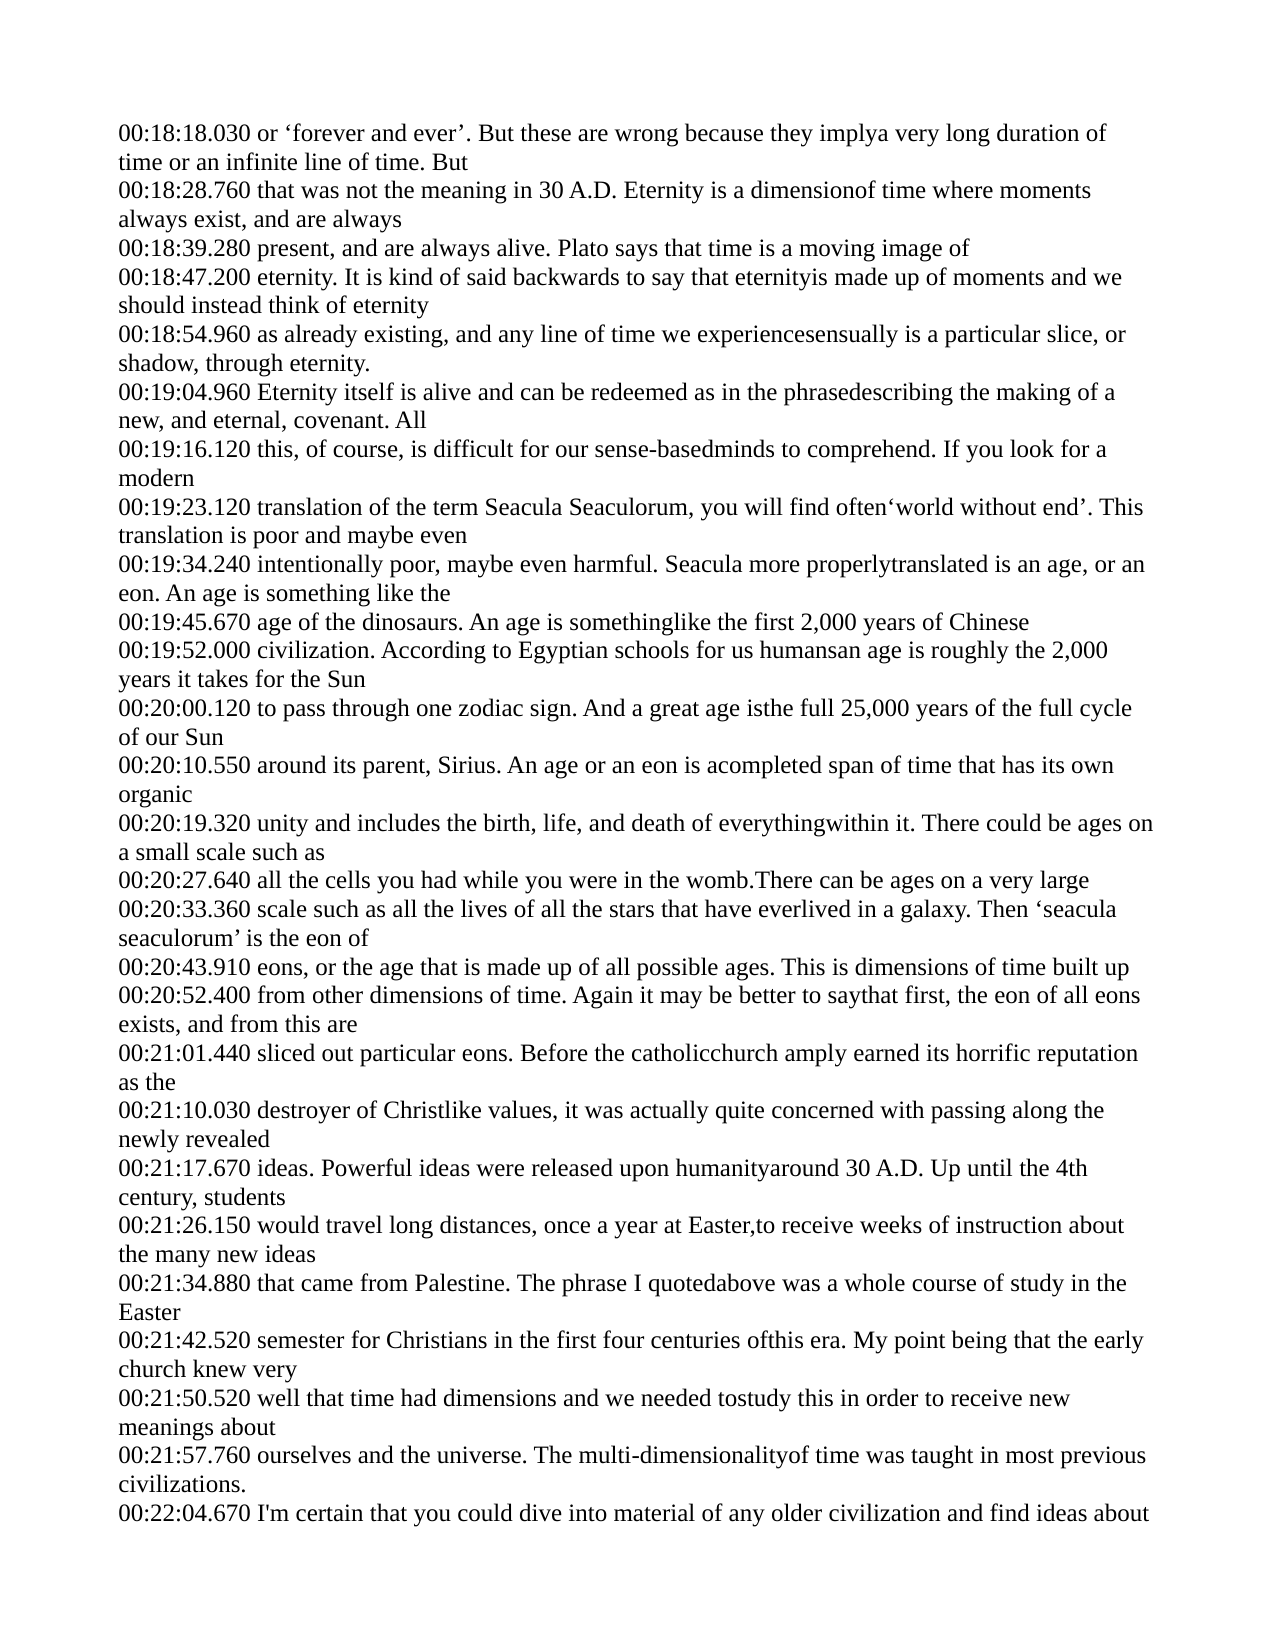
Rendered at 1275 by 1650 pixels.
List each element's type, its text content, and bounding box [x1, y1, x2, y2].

text 00:18:18.030 or ‘forever and ever’. But these are wrong because they implya very long duration of time or an infinite line of time. But 00:18:28.760 that was not the meaning in 30 A.D. Eternity is a dimensionof time where moments always exist, and are always 00:18:39.280 present, and are always alive. Plato says that time is a moving image of 00:18:47.200 eternity. It is kind of said backwards to say that eternityis made up of moments and we should instead think of eternity 00:18:54.960 as already existing, and any line of time we experiencesensually is a particular slice, or shadow, through eternity. 00:19:04.960 Eternity itself is alive and can be redeemed as in the phrasedescribing the making of a new, and eternal, covenant. All 00:19:16.120 this, of course, is difficult for our sense-basedminds to comprehend. If you look for a modern 00:19:23.120 translation of the term Seacula Seaculorum, you will find often‘world without end’. This translation is poor and maybe even 00:19:34.240 intentionally poor, maybe even harmful. Seacula more properlytranslated is an age, or an eon. An age is something like the 00:19:45.670 age of the dinosaurs. An age is somethinglike the first 2,000 years of Chinese 00:19:52.000 civilization. According to Egyptian schools for us humansan age is roughly the 2,000 years it takes for the Sun 00:20:00.120 to pass through one zodiac sign. And a great age isthe full 25,000 years of the full cycle of our Sun 00:20:10.550 around its parent, Sirius. An age or an eon is acompleted span of time that has its own organic 00:20:19.320 unity and includes the birth, life, and death of everythingwithin it. There could be ages on a small scale such as 00:20:27.640 all the cells you had while you were in the womb.There can be ages on a very large 00:20:33.360 scale such as all the lives of all the stars that have everlived in a galaxy. Then ‘seacula seaculorum’ is the eon of 00:20:43.910 eons, or the age that is made up of all possible ages. This is dimensions of time built up 00:20:52.400 from other dimensions of time. Again it may be better to saythat first, the eon of all eons exists, and from this are 00:21:01.440 sliced out particular eons. Before the catholicchurch amply earned its horrific reputation as the 00:21:10.030 destroyer of Christlike values, it was actually quite concerned with passing along the newly revealed 00:21:17.670 ideas. Powerful ideas were released upon humanityaround 30 A.D. Up until the 4th century, students 00:21:26.150 would travel long distances, once a year at Easter,to receive weeks of instruction about the many new ideas 00:21:34.880 that came from Palestine. The phrase I quotedabove was a whole course of study in the Easter 00:21:42.520 semester for Christians in the first four centuries ofthis era. My point being that the early church knew very 00:21:50.520 well that time had dimensions and we needed tostudy this in order to receive new meanings about 00:21:57.760 ourselves and the universe. The multi-dimensionalityof time was taught in most previous civilizations. 00:22:04.670 I'm certain that you could dive into material of any older civilization and find ideas about [118, 118, 1157, 1527]
